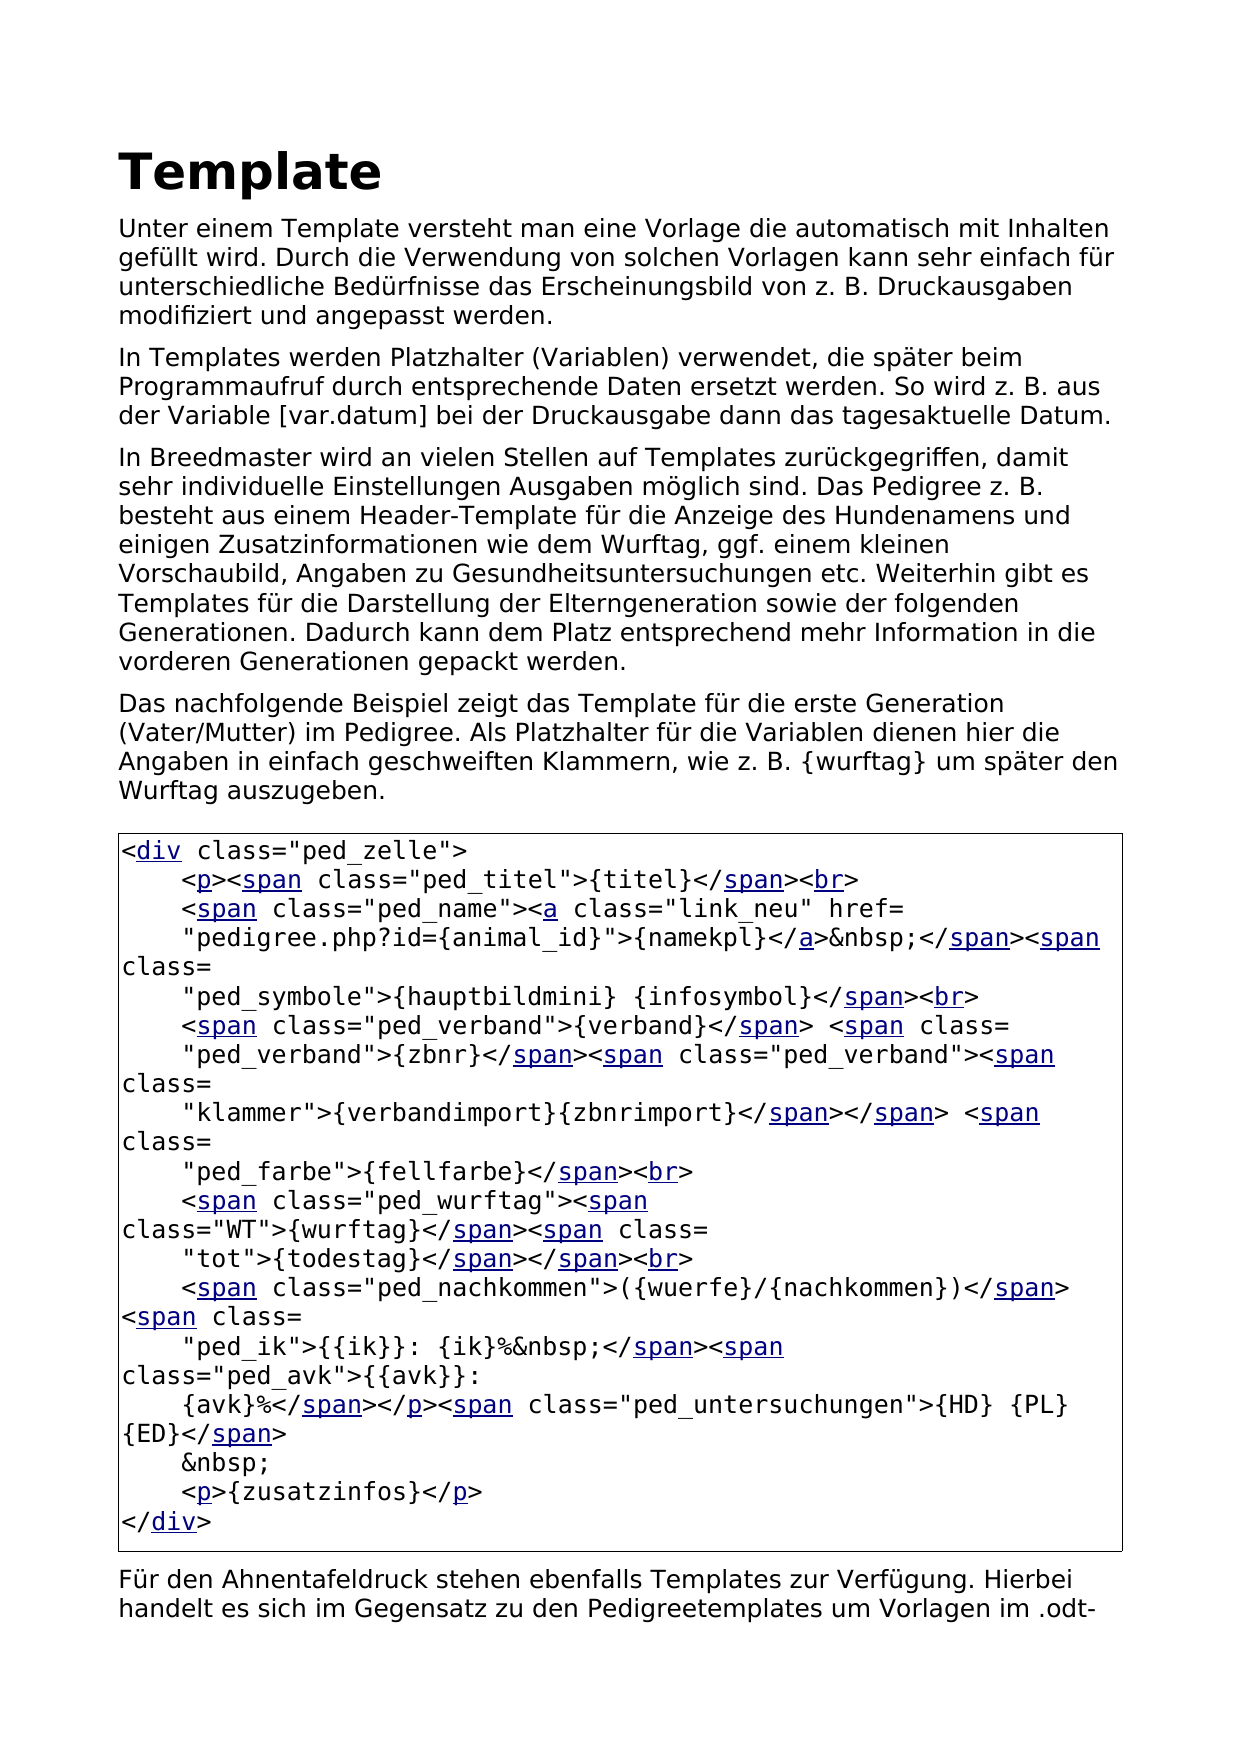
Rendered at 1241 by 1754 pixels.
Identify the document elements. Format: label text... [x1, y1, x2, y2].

text Das nachfolgende Beispiel zeigt das Template für die erste Generation (Vater/Mutter) im Pedigree. Als Platzhalter für die Variablen dienen hier die Angaben in einfach geschweiften Klammern, wie z. B. {wurftag} um später den Wurftag auszugeben. [118, 689, 1122, 806]
text In Templates werden Platzhalter (Variablen) verwendet, die später beim Programmaufruf durch entsprechende Daten ersetzt werden. So wird z. B. aus der Variable [var.datum] bei der Druckausgabe dann das tagesaktuelle Datum. [118, 343, 1122, 431]
subtitle Template [118, 143, 1122, 201]
table_header <div class="ped_zelle"> <p><span class="ped_titel">{titel}</span><br> <span class="ped_name"><a class="link_neu" href= "pedigree.php?id={animal_id}">{namekpl}</a>&nbsp;</span><span class= "ped_symbole">{hauptbildmini} {infosymbol}</span><br> <span class="ped_verband">{verband}</span> <span class= "ped_verband">{zbnr}</span><span class="ped_verband"><span class= "klammer">{verbandimport}{zbnrimport}</span></span> <span class= "ped_farbe">{fellfarbe}</span><br> <span class="ped_wurftag"><span class="WT">{wurftag}</span><span class= "tot">{todestag}</span></span><br> <span class="ped_nachkommen">({wuerfe}/{nachkommen})</span> <span class= "ped_ik">{{ik}}: {ik}%&nbsp;</span><span class="ped_avk">{{avk}}: {avk}%</span></p><span class="ped_untersuchungen">{HD} {PL} {ED}</span> &nbsp; <p>{zusatzinfos}</p> </div> [119, 834, 1122, 1551]
text Unter einem Template versteht man eine Vorlage die automatisch mit Inhalten gefüllt wird. Durch die Verwendung von solchen Vorlagen kann sehr einfach für unterschiedliche Bedürfnisse das Erscheinungsbild von z. B. Druckausgaben modifiziert und angepasst werden. [118, 214, 1122, 331]
text In Breedmaster wird an vielen Stellen auf Templates zurückgegriffen, damit sehr individuelle Einstellungen Ausgaben möglich sind. Das Pedigree z. B. besteht aus einem Header-Template für die Anzeige des Hundenamens und einigen Zusatzinformationen wie dem Wurftag, ggf. einem kleinen Vorschaubild, Angaben zu Gesundheitsuntersuchungen etc. Weiterhin gibt es Templates für die Darstellung der Elterngeneration sowie der folgenden Generationen. Dadurch kann dem Platz entsprechend mehr Information in die vorderen Generationen gepackt werden. [118, 443, 1122, 676]
text Für den Ahnentafeldruck stehen ebenfalls Templates zur Verfügung. Hierbei handelt es sich im Gegensatz zu den Pedigreetemplates um Vorlagen im .odt- [118, 1565, 1122, 1624]
